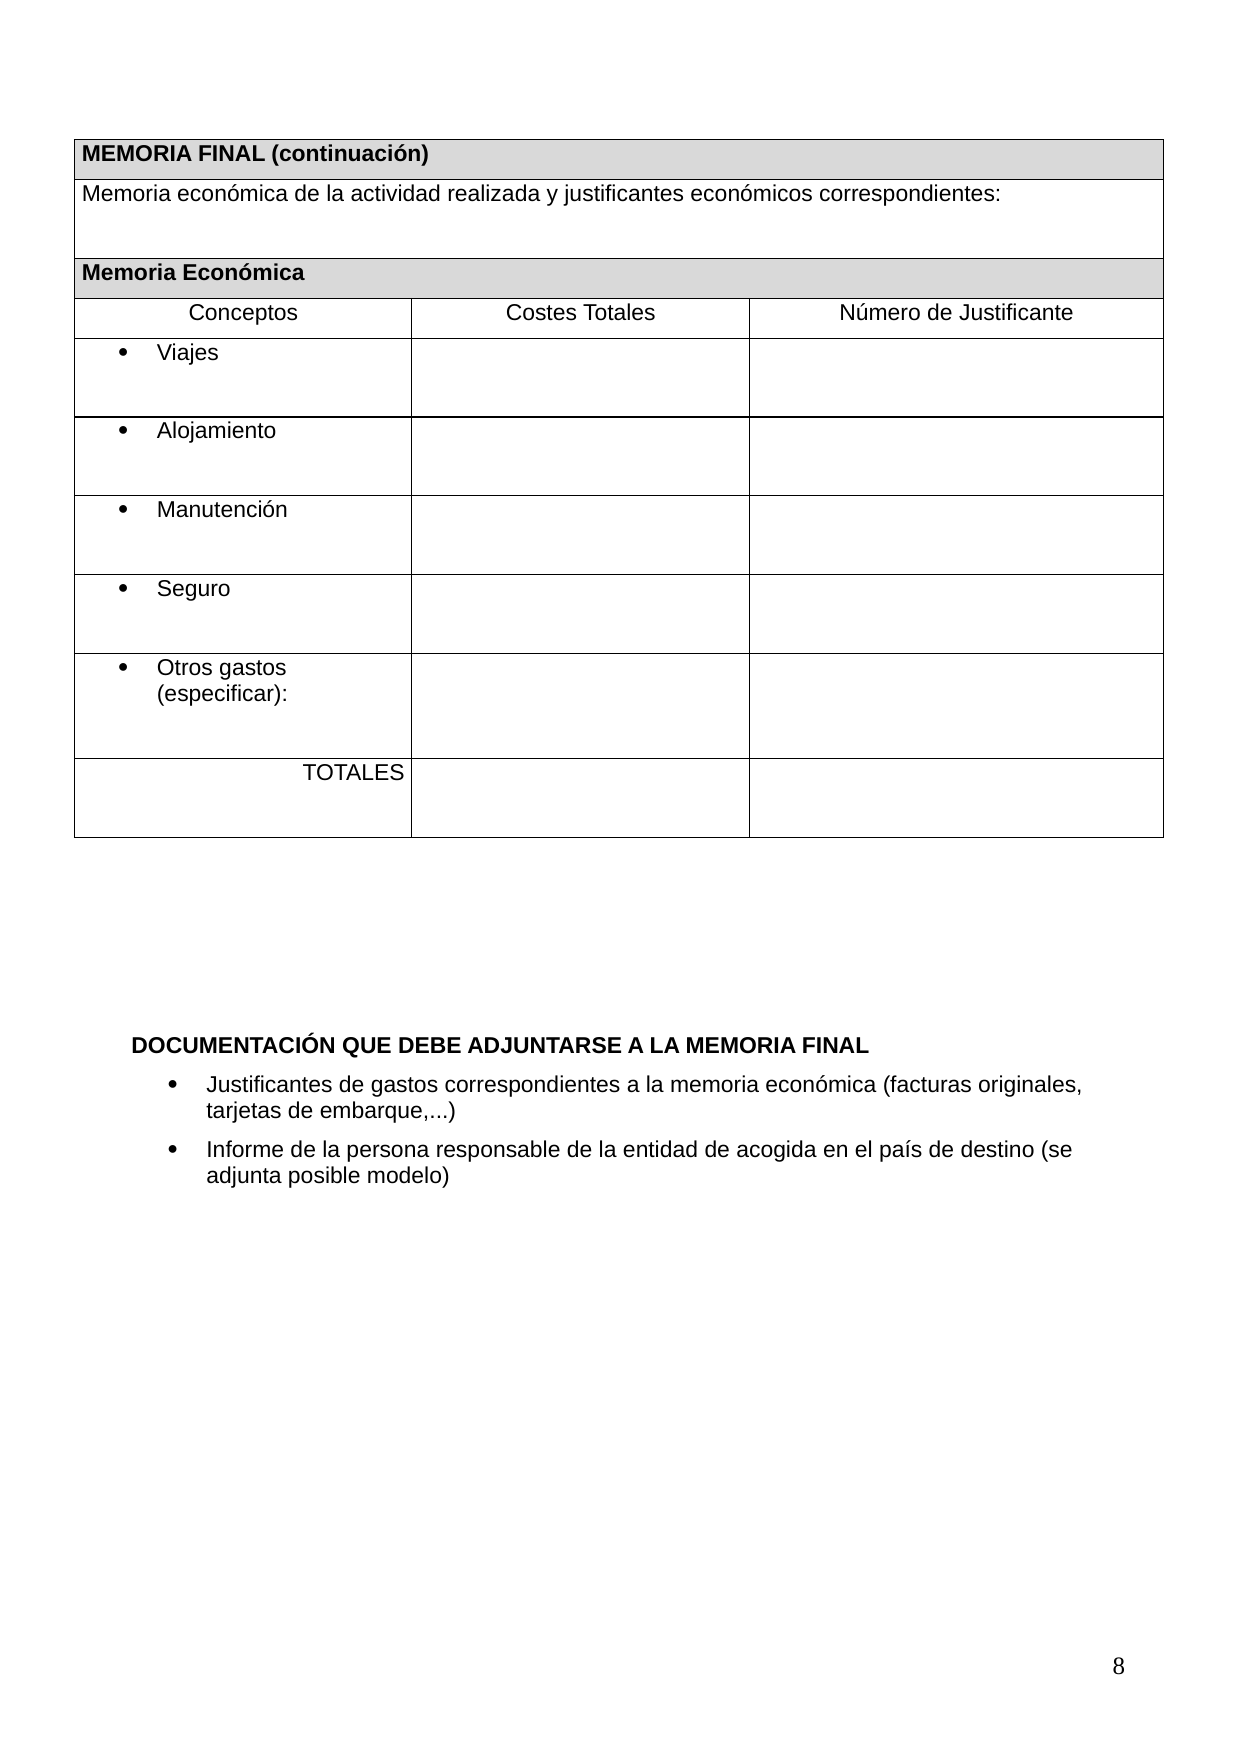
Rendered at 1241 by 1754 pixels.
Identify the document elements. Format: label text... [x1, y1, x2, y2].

table_cell [750, 654, 1163, 758]
table_cell [412, 575, 749, 653]
table_cell Manutención [75, 496, 411, 574]
table_cell [412, 339, 749, 416]
list Informe de la persona responsable de la entidad de acogida en el país de destino (se adjunta posible modelo) [169, 1136, 1125, 1189]
table_cell [750, 418, 1163, 495]
table_cell Número de Justificante [750, 299, 1163, 338]
table_cell Otros gastos (especificar): [75, 654, 411, 758]
table_cell [412, 418, 749, 495]
table_cell [750, 496, 1163, 574]
table_cell Memoria Económica [75, 259, 1163, 298]
table_cell TOTALES [75, 759, 411, 837]
table_cell [750, 575, 1163, 653]
table_cell [412, 654, 749, 758]
table_cell [412, 496, 749, 574]
table_cell Conceptos [75, 299, 411, 338]
table_cell [750, 759, 1163, 837]
text DOCUMENTACIÓN QUE DEBE ADJUNTARSE A LA MEMORIA FINAL [131, 1032, 1125, 1058]
list Justificantes de gastos correspondientes a la memoria económica (facturas originales, tarjetas de embarque,...) [169, 1071, 1125, 1123]
table_cell Memoria económica de la actividad realizada y justificantes económicos correspondientes: [75, 180, 1163, 258]
table_cell Viajes [75, 339, 411, 416]
table_cell Costes Totales [412, 299, 749, 338]
table_cell [412, 759, 749, 837]
table_cell Alojamiento [75, 418, 411, 495]
table_cell [750, 339, 1163, 416]
table_cell Seguro [75, 575, 411, 653]
table_header MEMORIA FINAL (continuación) [75, 140, 1163, 179]
